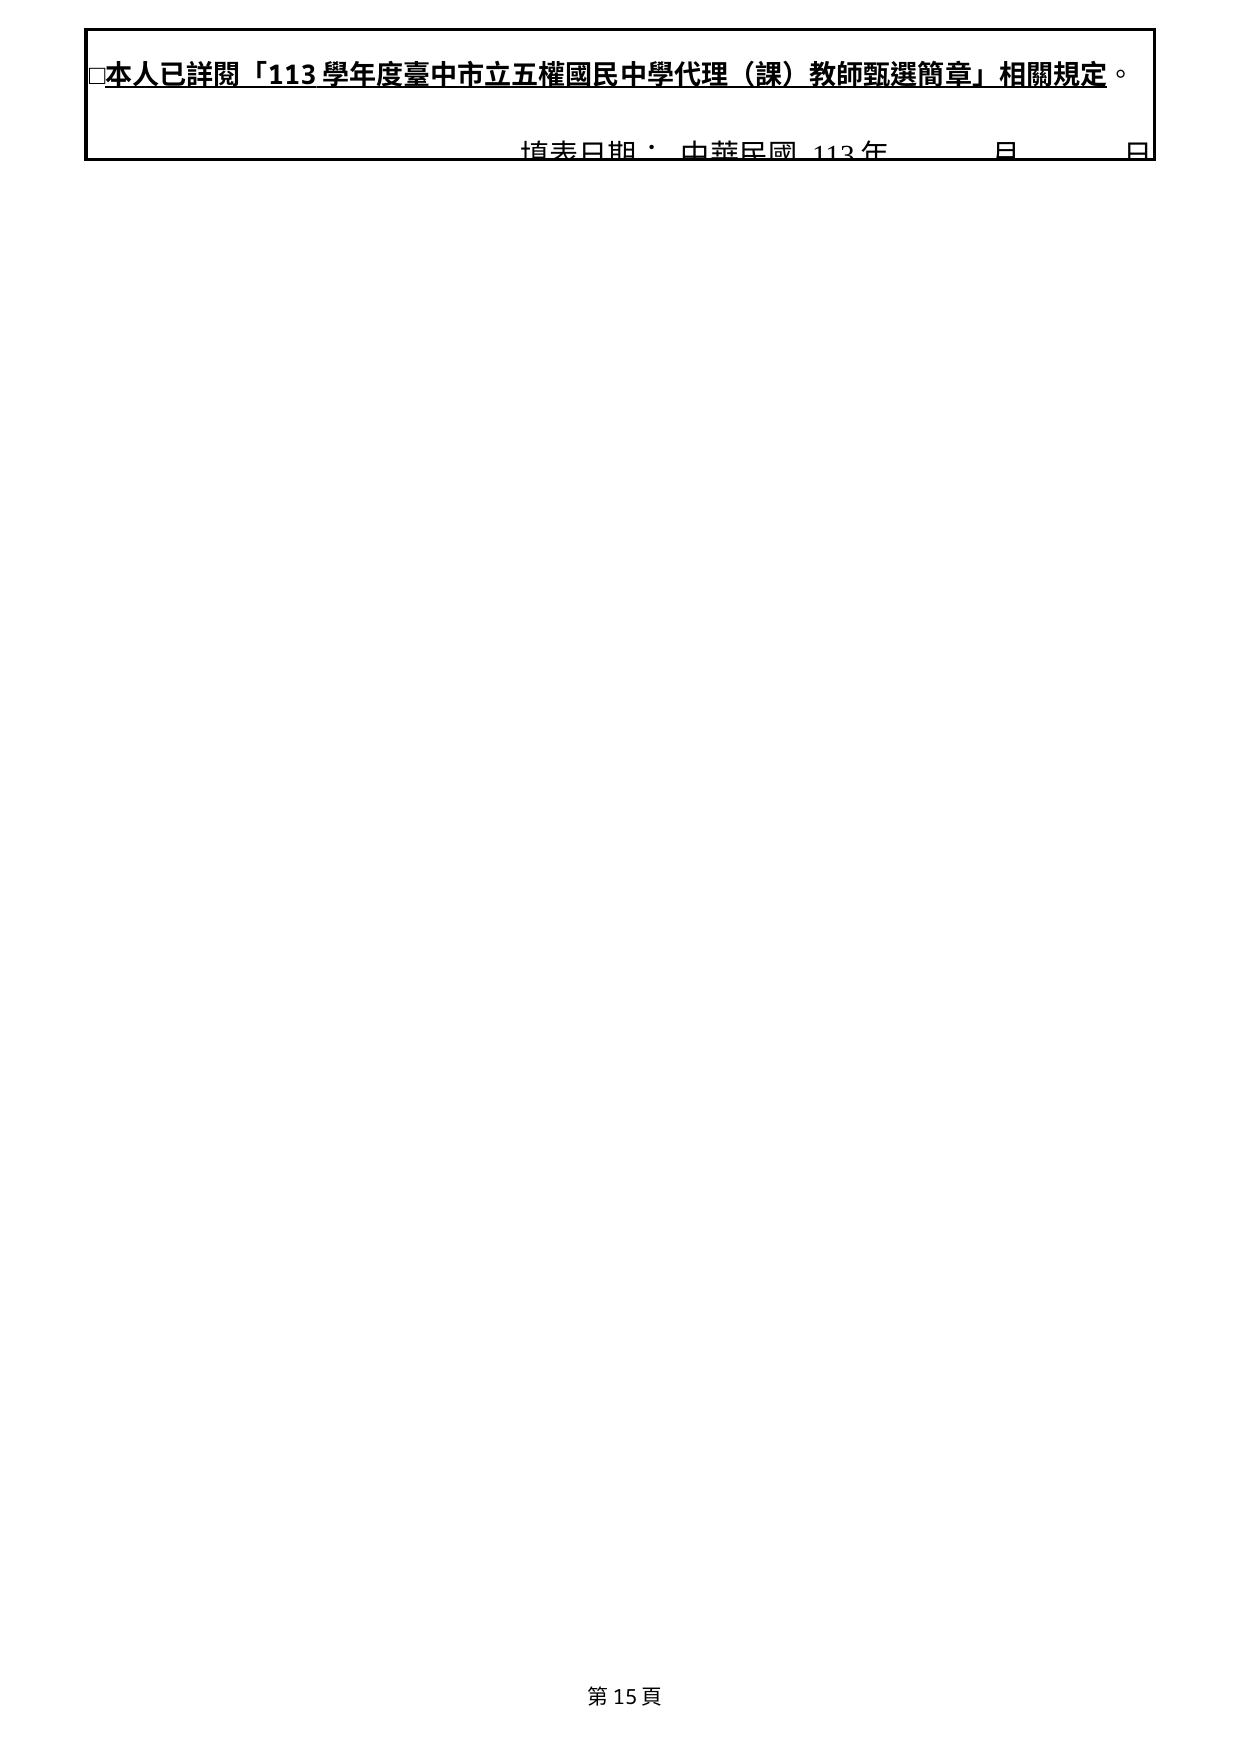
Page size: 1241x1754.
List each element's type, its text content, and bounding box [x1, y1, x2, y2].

table_cell □本人已詳閱「113學年度臺中市立五權國民中學代理（課）教師甄選簡章」相關規定。 填表日期： 中華民國 113年 月 日 [88, 31, 1153, 157]
